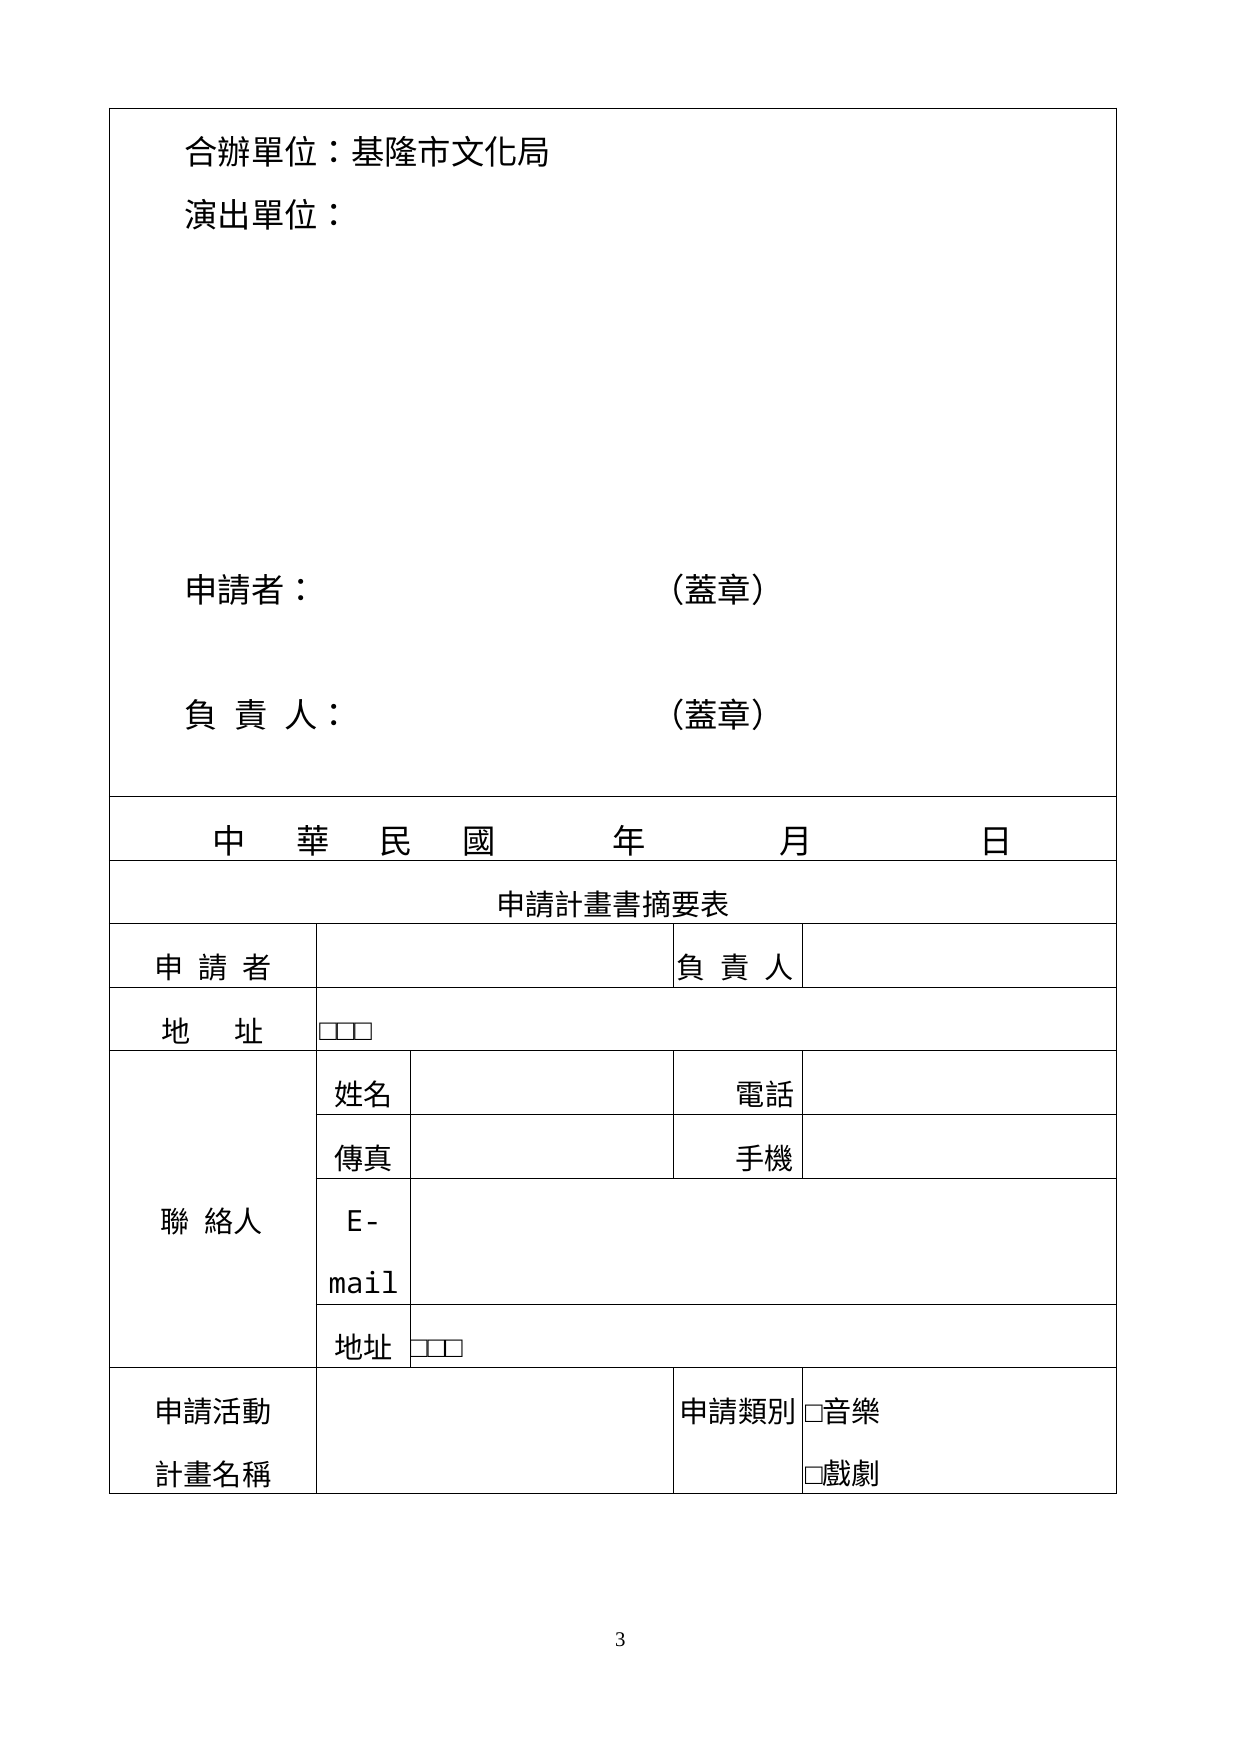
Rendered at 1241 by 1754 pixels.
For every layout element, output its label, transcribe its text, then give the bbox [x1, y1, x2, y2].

table_cell 中 華 民 國 年 月 日 [110, 797, 1116, 860]
table_cell □音樂 □戲劇 [803, 1368, 1116, 1493]
table_cell □□□ [411, 1305, 1116, 1367]
table_cell 申 請 者 [110, 924, 316, 987]
table_cell [411, 1051, 673, 1114]
table_cell 聯 絡人 [110, 1051, 316, 1367]
table_cell 申請活動 計畫名稱 [110, 1368, 316, 1493]
table_cell [317, 1368, 673, 1493]
table_cell 申請計畫書摘要表 [110, 861, 1116, 923]
table_cell E-mail [317, 1179, 410, 1303]
table_cell 傳真 [317, 1115, 410, 1177]
table_cell 負 責 人 [674, 924, 802, 987]
table_header 合辦單位：基隆市文化局 演出單位： 申請者： （蓋章） 負 責 人： （蓋章） [110, 109, 1116, 796]
table_cell [803, 924, 1116, 987]
table_cell [411, 1115, 673, 1177]
table_cell [803, 1115, 1116, 1177]
table_cell 地 址 [110, 988, 316, 1050]
table_cell [411, 1179, 1116, 1303]
table_cell 姓名 [317, 1051, 410, 1114]
table_cell 手機 [674, 1115, 802, 1177]
table_cell 地址 [317, 1305, 410, 1367]
table_cell 電話 [674, 1051, 802, 1114]
table_cell [317, 924, 673, 987]
table_cell 申請類別 [674, 1368, 802, 1493]
table_cell □□□ [317, 988, 1116, 1050]
table_cell [803, 1051, 1116, 1114]
